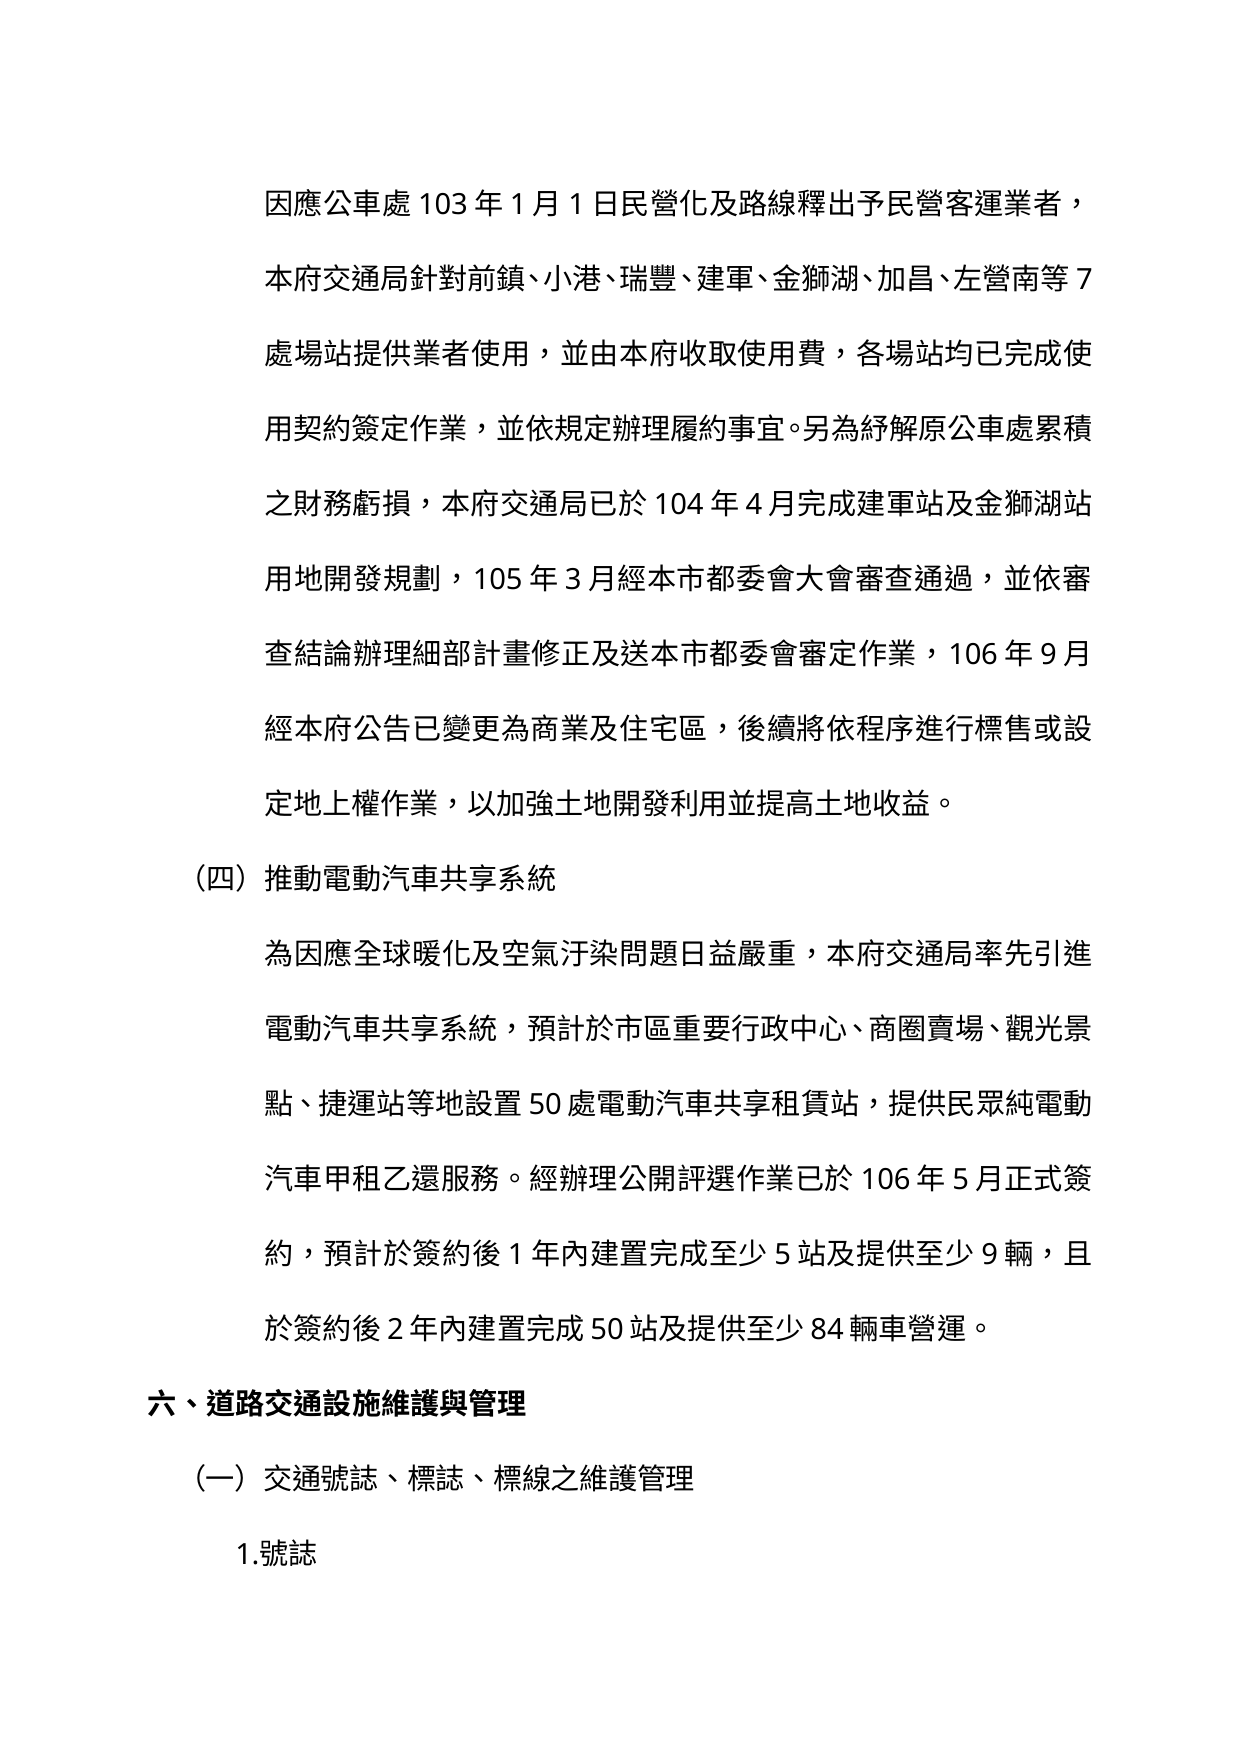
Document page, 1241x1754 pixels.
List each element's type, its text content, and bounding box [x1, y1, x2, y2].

text 1.號誌 [235, 1514, 1092, 1589]
text （四）推動電動汽車共享系統 [177, 839, 1092, 914]
text 為因應全球暖化及空氣汙染問題日益嚴重，本府交通局率先引進電動汽車共享系統，預計於市區重要行政中心、商圈賣場、觀光景點、捷運站等地設置50處電動汽車共享租賃站，提供民眾純電動汽車甲租乙還服務。經辦理公開評選作業已於106年5月正式簽約，預計於簽約後1年內建置完成至少5站及提供至少9輛，且於簽約後2年內建置完成50站及提供至少84輛車營運。 [264, 914, 1092, 1364]
text 因應公車處103年1月1日民營化及路線釋出予民營客運業者，本府交通局針對前鎮、小港、瑞豐、建軍、金獅湖、加昌、左營南等7處場站提供業者使用，並由本府收取使用費，各場站均已完成使用契約簽定作業，並依規定辦理履約事宜。另為紓解原公車處累積之財務虧損，本府交通局已於104年4月完成建軍站及金獅湖站用地開發規劃，105年3月經本市都委會大會審查通過，並依審查結論辦理細部計畫修正及送本市都委會審定作業，106年9月經本府公告已變更為商業及住宅區，後續將依程序進行標售或設定地上權作業，以加強土地開發利用並提高土地收益。 [264, 164, 1092, 839]
text 六、道路交通設施維護與管理 [148, 1364, 1092, 1439]
text （一）交通號誌、標誌、標線之維護管理 [177, 1439, 1092, 1514]
